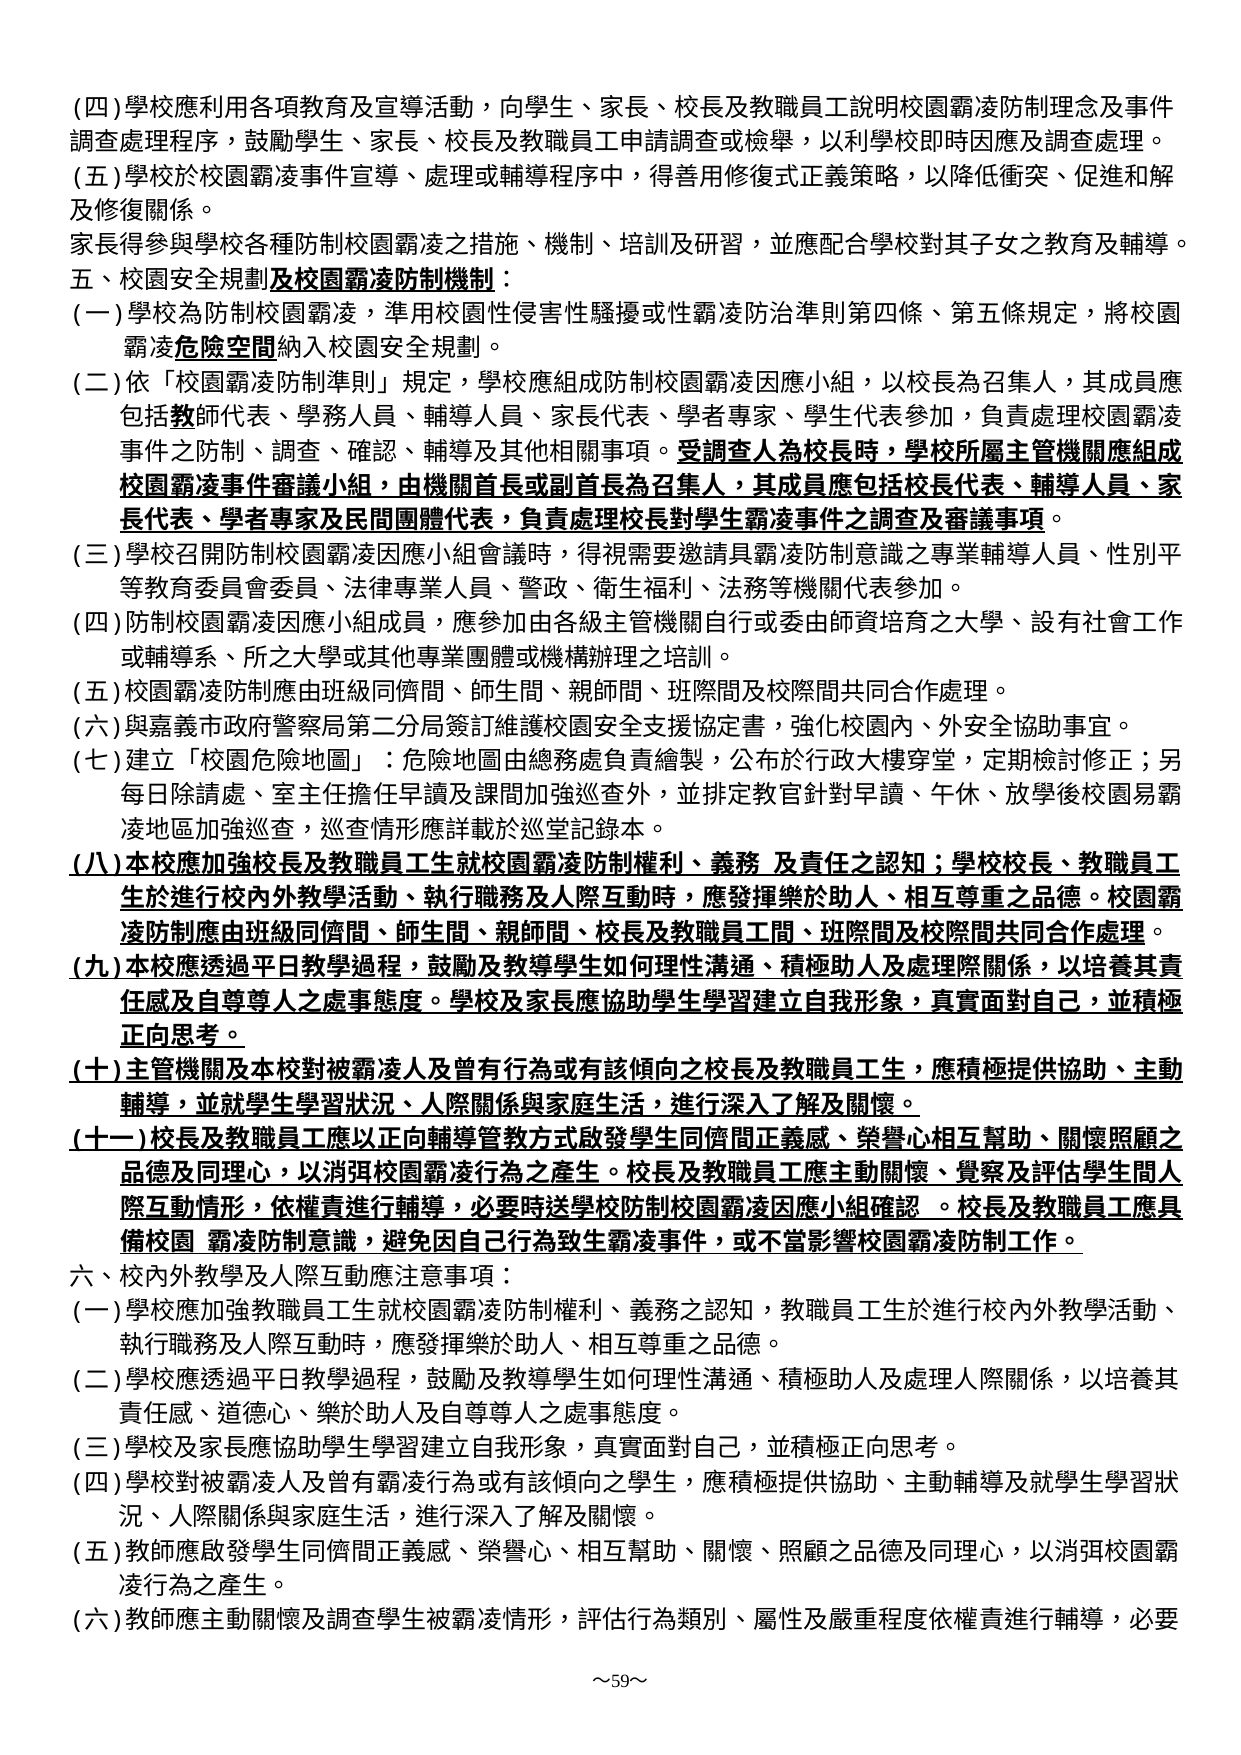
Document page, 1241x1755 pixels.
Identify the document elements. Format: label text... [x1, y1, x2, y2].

text (二)學校應透過平日教學過程，鼓勵及教導學生如何理性溝通、積極助人及處理人際關係，以培養其責任感、道德心、樂於助人及自尊尊人之處事態度。 [69, 1361, 1183, 1429]
text (六)與嘉義市政府警察局第二分局簽訂維護校園安全支援協定書，強化校園內、外安全協助事宜。 [69, 707, 1183, 742]
text 家長得參與學校各種防制校園霸凌之措施、機制、培訓及研習，並應配合學校對其子女之教育及輔導。 [69, 226, 1183, 261]
text 五、校園安全規劃及校園霸凌防制機制： [69, 261, 1183, 295]
text (八)本校應加強校長及教職員工生就校園霸凌防制權利、義務 及責任之認知；學校校長、教職員工生於進行校內外教學活動、執行職務及人際互動時，應發揮樂於助人、相互尊重之品德。校園霸凌防制應由班級同儕間、師生間、親師間、校長及教職員工間、班際間及校際間共同合作處理。 [69, 845, 1183, 948]
text (四)學校應利用各項教育及宣導活動，向學生、家長、校長及教職員工說明校園霸凌防制理念及事件調查處理程序，鼓勵學生、家長、校長及教職員工申請調查或檢舉，以利學校即時因應及調查處理。 [69, 89, 1183, 157]
text (五)學校於校園霸凌事件宣導、處理或輔導程序中，得善用修復式正義策略，以降低衝突、促進和解及修復關係。 [69, 157, 1183, 226]
text (三)學校及家長應協助學生學習建立自我形象，真實面對自己，並積極正向思考。 [69, 1429, 1183, 1464]
text (一)學校為防制校園霸凌，準用校園性侵害性騷擾或性霸凌防治準則第四條、第五條規定，將校園霸凌危險空間納入校園安全規劃。 [69, 295, 1183, 364]
text (四)防制校園霸凌因應小組成員，應參加由各級主管機關自行或委由師資培育之大學、設有社會工作或輔導系、所之大學或其他專業團體或機構辦理之培訓。 [69, 604, 1183, 673]
text (九)本校應透過平日教學過程，鼓勵及教導學生如何理性溝通、積極助人及處理際關係，以培養其責 [69, 948, 1183, 978]
text (二)依「校園霸凌防制準則」規定，學校應組成防制校園霸凌因應小組，以校長為召集人，其成員應包括教師代表、學務人員、輔導人員、家長代表、學者專家、學生代表參加，負責處理校園霸凌事件之防制、調查、確認、輔導及其他相關事項。受調查人為校長時，學校所屬主管機關應組成校園霸凌事件審議小組，由機關首長或副首長為召集人，其成員應包括校長代表、輔導人員、家長代表、學者專家及民間團體代表，負責處理校長對學生霸凌事件之調查及審議事項。 [69, 364, 1183, 536]
text 六、校內外教學及人際互動應注意事項： [69, 1257, 1183, 1292]
text (七)建立「校園危險地圖」：危險地圖由總務處負責繪製，公布於行政大樓穿堂，定期檢討修正；另每日除請處、室主任擔任早讀及課間加強巡查外，並排定教官針對早讀、午休、放學後校園易霸凌地區加強巡查，巡查情形應詳載於巡堂記錄本。 [69, 742, 1183, 845]
text (十)主管機關及本校對被霸凌人及曾有行為或有該傾向之校長及教職員工生，應積極提供協助、主動 [69, 1051, 1183, 1081]
text (五)校園霸凌防制應由班級同儕間、師生間、親師間、班際間及校際間共同合作處理。 [69, 673, 1183, 707]
text (四)學校對被霸凌人及曾有霸凌行為或有該傾向之學生，應積極提供協助、主動輔導及就學生學習狀況、人際關係與家庭生活，進行深入了解及關懷。 [69, 1464, 1183, 1532]
text 品德及同理心，以消弭校園霸凌行為之產生。校長及教職員工應主動關懷、覺察及評估學生間人際互動情形，依權責進行輔導，必要時送學校防制校園霸凌因應小組確認 。校長及教職員工應具備校園 霸凌防制意識，避免因自己行為致生霸凌事件，或不當影響校園霸凌防制工作。 [69, 1151, 1183, 1257]
text 任感及自尊尊人之處事態度。學校及家長應協助學生學習建立自我形象，真實面對自己，並積極正向思考。 [69, 979, 1183, 1051]
text (十一)校長及教職員工應以正向輔導管教方式啟發學生同儕間正義感、榮譽心相互幫助、關懷照顧之 [69, 1120, 1183, 1149]
text (五)教師應啟發學生同儕間正義感、榮譽心、相互幫助、關懷、照顧之品德及同理心，以消弭校園霸凌行為之產生。 [69, 1532, 1183, 1601]
text (六)教師應主動關懷及調查學生被霸凌情形，評估行為類別、屬性及嚴重程度依權責進行輔導，必要 [69, 1601, 1183, 1636]
text (三)學校召開防制校園霸凌因應小組會議時，得視需要邀請具霸凌防制意識之專業輔導人員、性別平等教育委員會委員、法律專業人員、警政、衛生福利、法務等機關代表參加。 [69, 536, 1183, 604]
text (一)學校應加強教職員工生就校園霸凌防制權利、義務之認知，教職員工生於進行校內外教學活動、執行職務及人際互動時，應發揮樂於助人、相互尊重之品德。 [69, 1292, 1183, 1361]
text 輔導，並就學生學習狀況、人際關係與家庭生活，進行深入了解及關懷。 [69, 1083, 1183, 1120]
